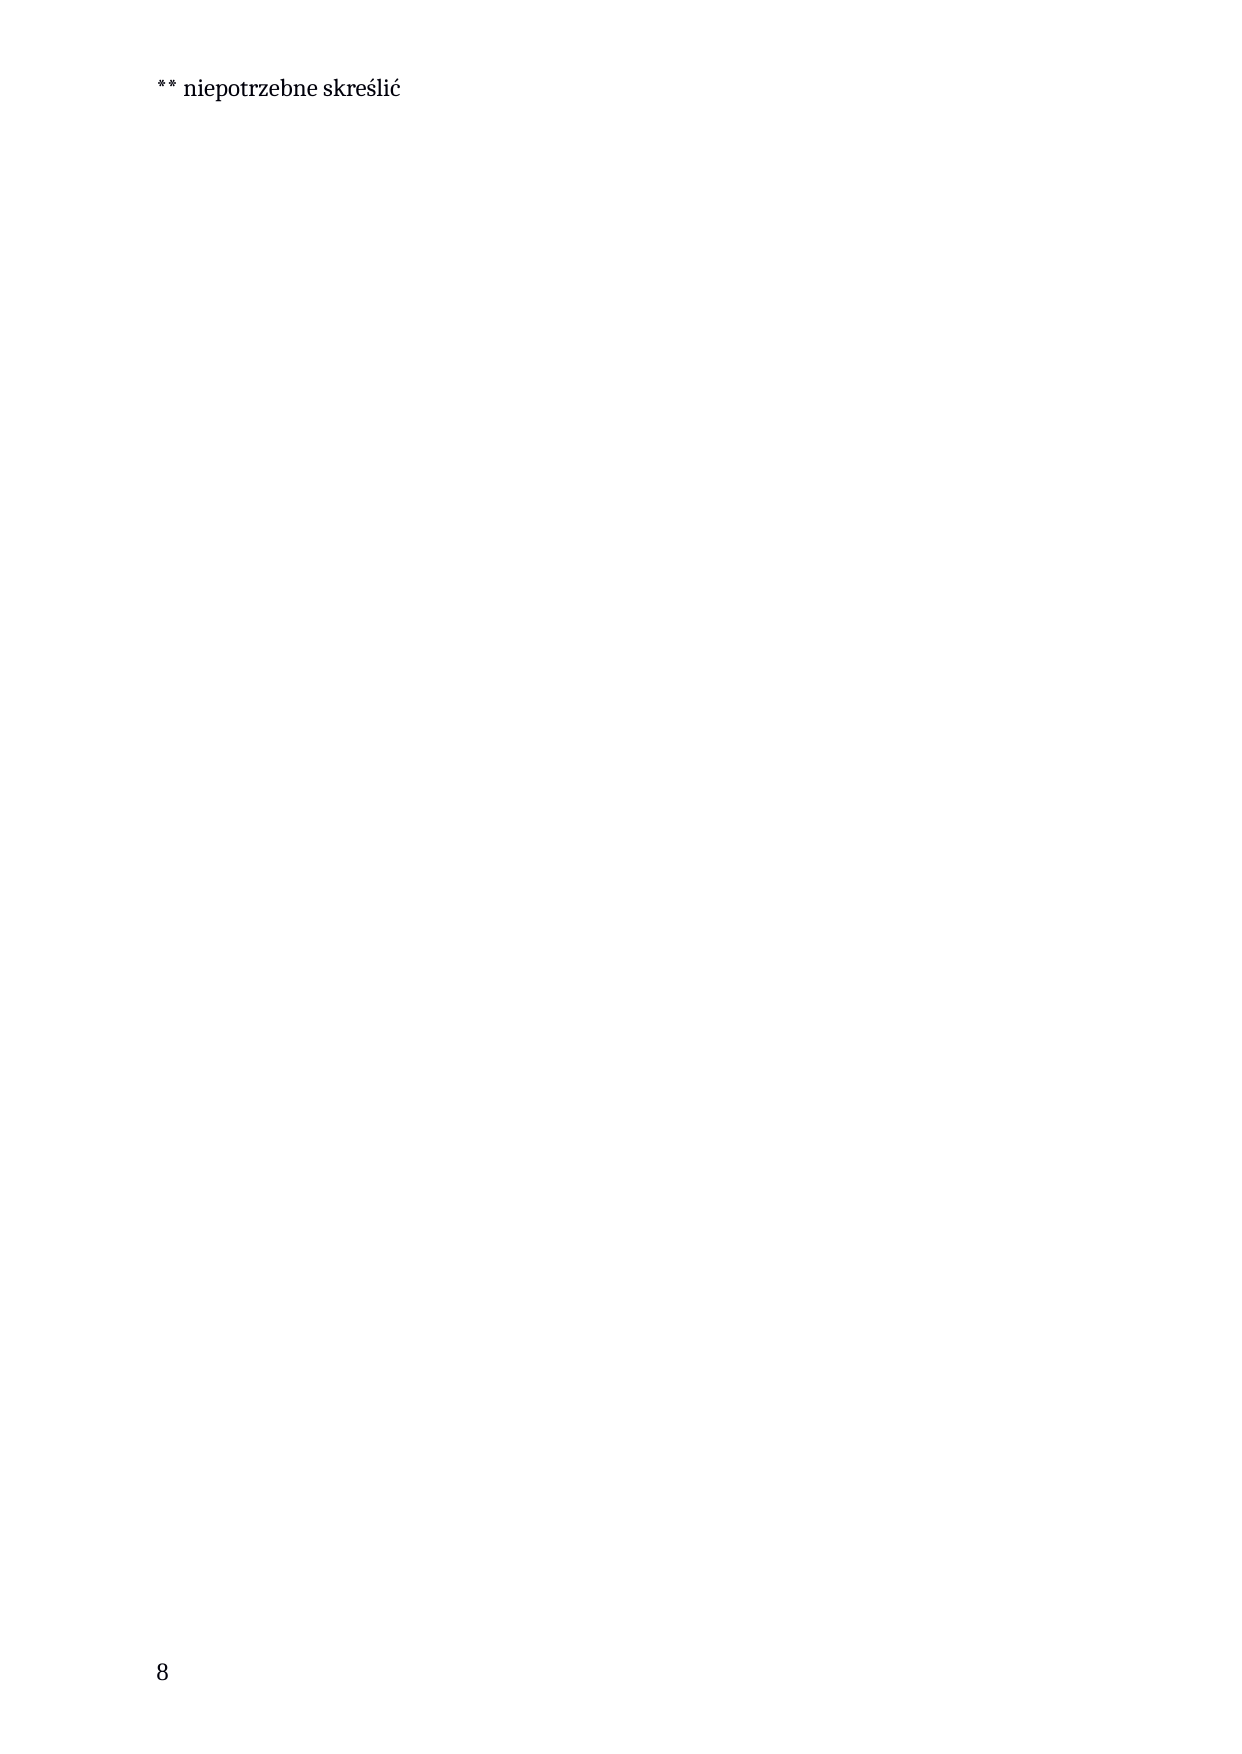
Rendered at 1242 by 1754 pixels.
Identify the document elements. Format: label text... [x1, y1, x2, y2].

text ** niepotrzebne skreślić [156, 74, 1106, 102]
